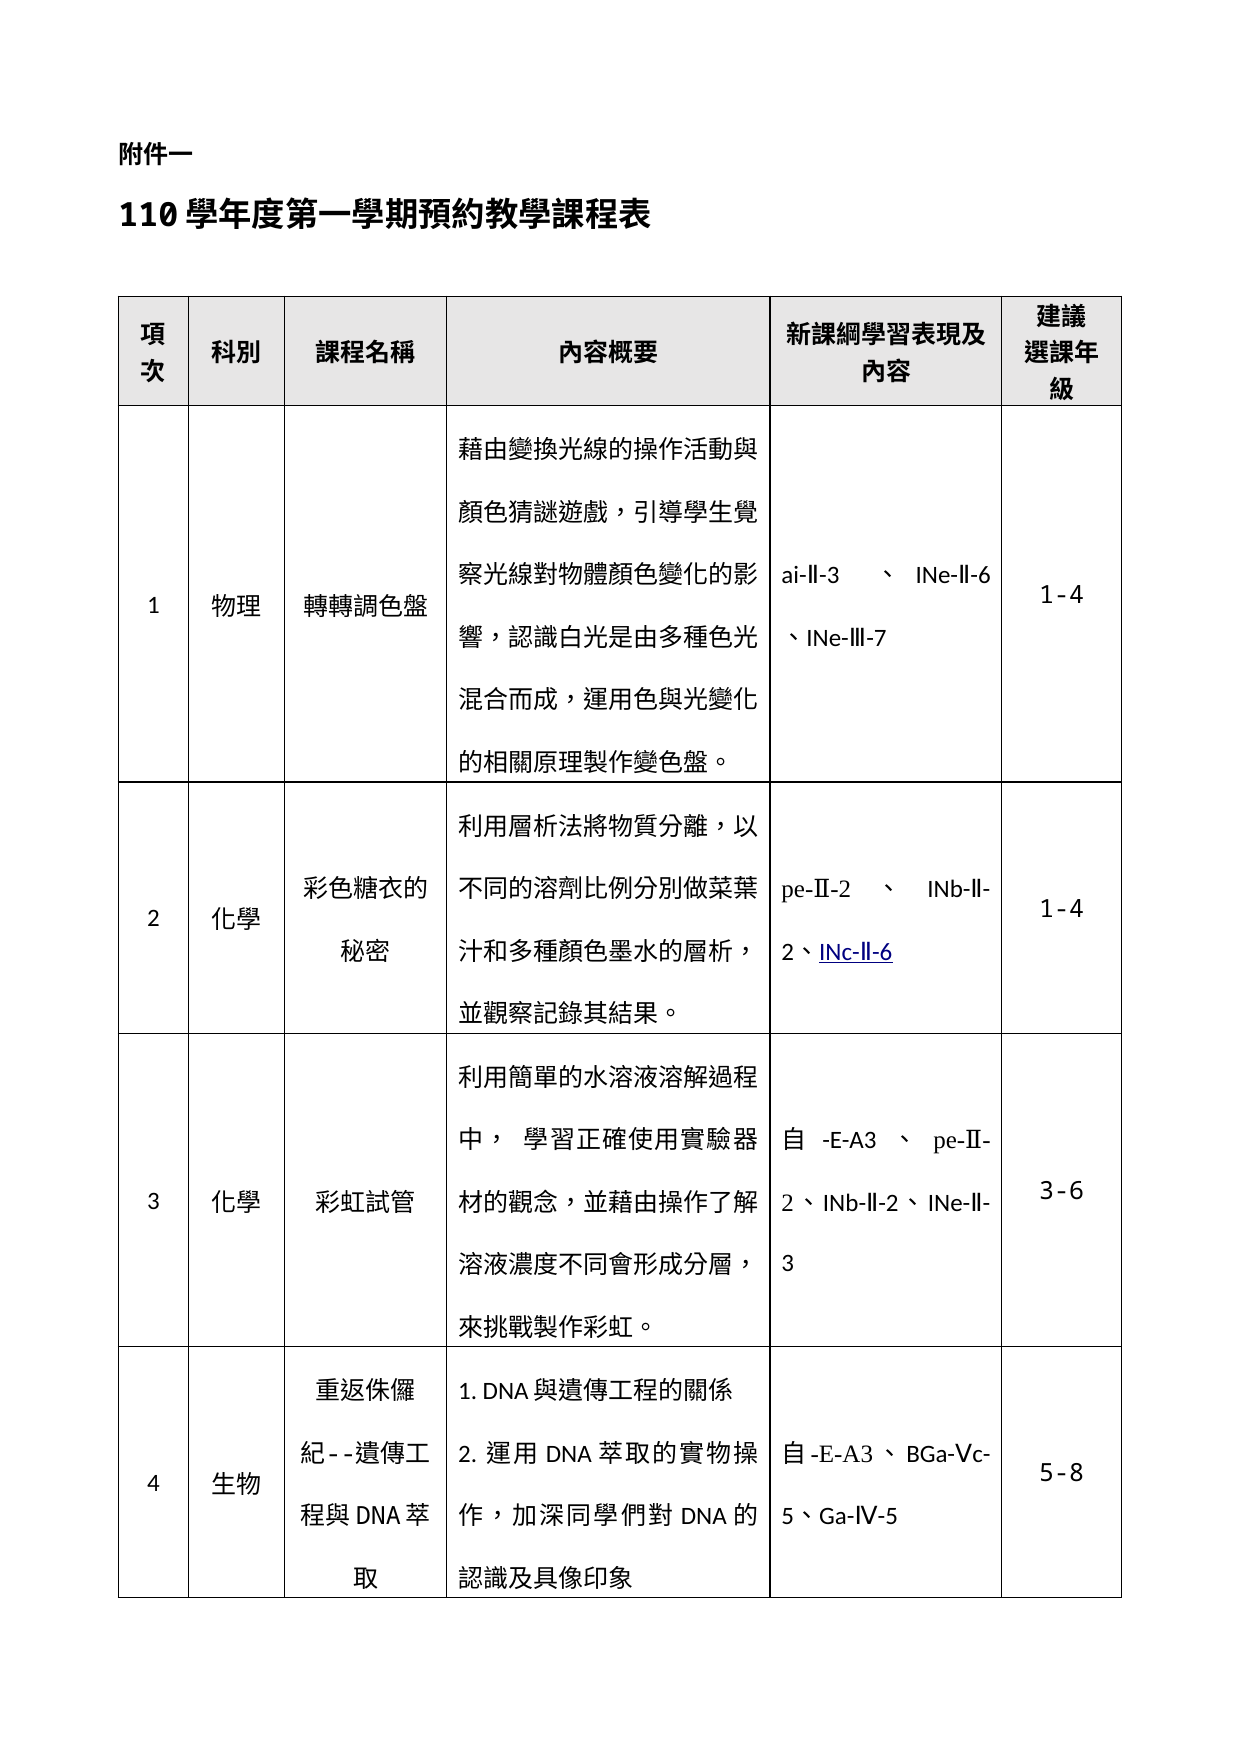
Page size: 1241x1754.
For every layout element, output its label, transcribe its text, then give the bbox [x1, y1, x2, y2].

table_cell 化學 [189, 1034, 284, 1346]
table_cell 彩虹試管 [285, 1034, 446, 1346]
table_cell 1 [119, 406, 188, 781]
table_header 新課綱學習表現及內容 [771, 297, 1001, 405]
table_cell 1. DNA與遺傳工程的關係 2. 運用DNA萃取的實物操作，加深同學們對DNA的認識及具像印象 [447, 1347, 769, 1597]
table_cell 重返侏儸紀--遺傳工程與DNA萃取 [285, 1347, 446, 1597]
table_header 科別 [189, 297, 284, 405]
table_cell 自-E-A3、pe-Ⅱ-2、INb-Ⅱ-2、INe-Ⅱ-3 [771, 1034, 1001, 1346]
table_cell 3-6 [1002, 1034, 1121, 1346]
table_cell 5-8 [1002, 1347, 1121, 1597]
table_cell 4 [119, 1347, 188, 1597]
table_cell 化學 [189, 783, 284, 1032]
table_cell 自-E-A3、BGa-Ⅴc-5、Ga-Ⅳ-5 [771, 1347, 1001, 1597]
table_cell 3 [119, 1034, 188, 1346]
table_cell 物理 [189, 406, 284, 781]
table_header 課程名稱 [285, 297, 446, 405]
table_cell 藉由變換光線的操作活動與顏色猜謎遊戲，引導學生覺察光線對物體顏色變化的影響，認識白光是由多種色光混合而成，運用色與光變化的相關原理製作變色盤。 [447, 406, 769, 781]
table_cell 利用層析法將物質分離，以不同的溶劑比例分別做菜葉汁和多種顏色墨水的層析，並觀察記錄其結果。 [447, 783, 769, 1032]
table_cell 1-4 [1002, 783, 1121, 1032]
table_cell 轉轉調色盤 [285, 406, 446, 781]
table_cell ai-Ⅱ-3 、INe-Ⅱ-6 、INe-Ⅲ-7 [771, 406, 1001, 781]
table_cell 利用簡單的水溶液溶解過程中， 學習正確使用實驗器材的觀念，並藉由操作了解溶液濃度不同會形成分層，來挑戰製作彩虹。 [447, 1034, 769, 1346]
table_cell 1-4 [1002, 406, 1121, 781]
table_header 建議 選課年級 [1002, 297, 1121, 405]
table_cell 生物 [189, 1347, 284, 1597]
text 附件一 [118, 134, 1133, 171]
table_header 項次 [119, 297, 188, 405]
table_cell 2 [119, 783, 188, 1032]
table_header 內容概要 [447, 297, 769, 405]
text 110學年度第一學期預約教學課程表 [118, 171, 1122, 233]
table_cell pe-Ⅱ-2、INb-Ⅱ-2、INc-Ⅱ-6 [771, 783, 1001, 1032]
table_cell 彩色糖衣的秘密 [285, 783, 446, 1032]
